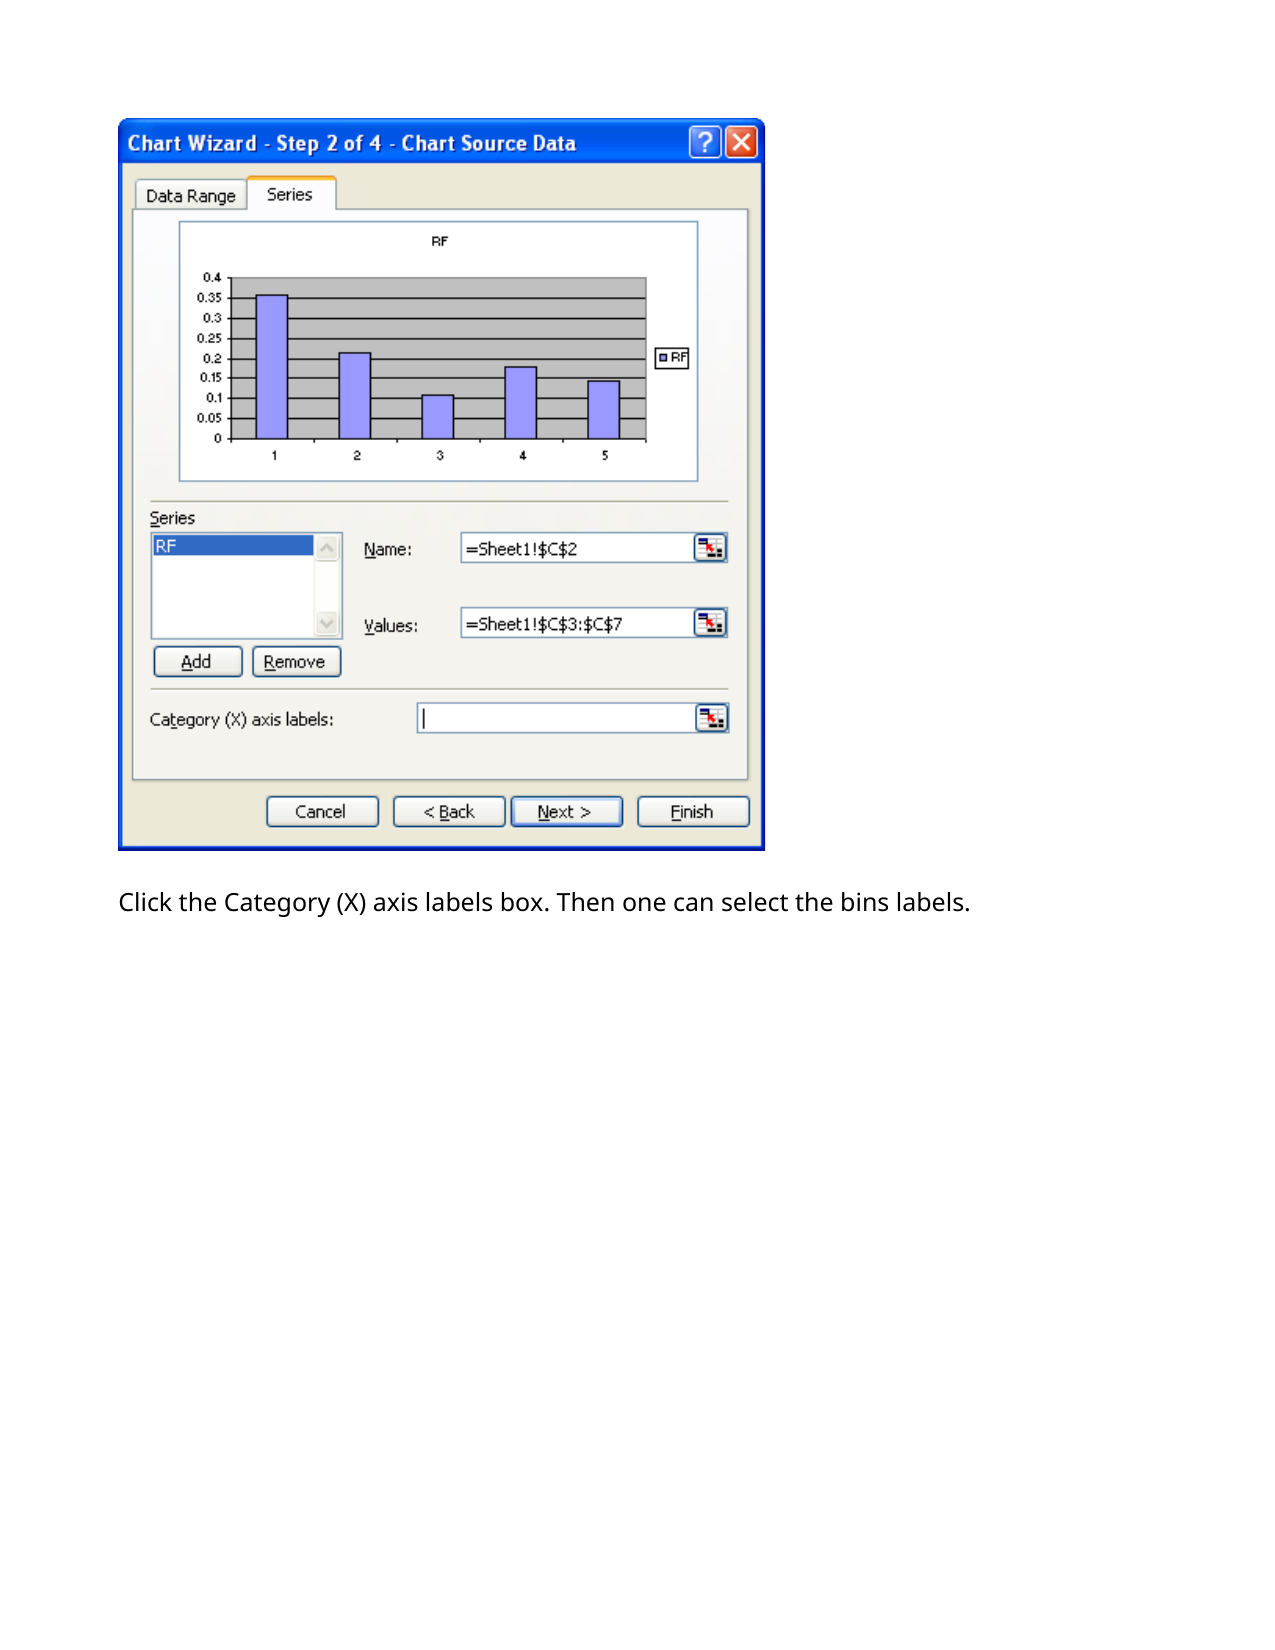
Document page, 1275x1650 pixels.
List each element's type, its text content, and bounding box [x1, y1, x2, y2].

picture [118, 118, 765, 851]
text Click the Category (X) axis labels box. Then one can select the bins labels. [118, 885, 1157, 919]
